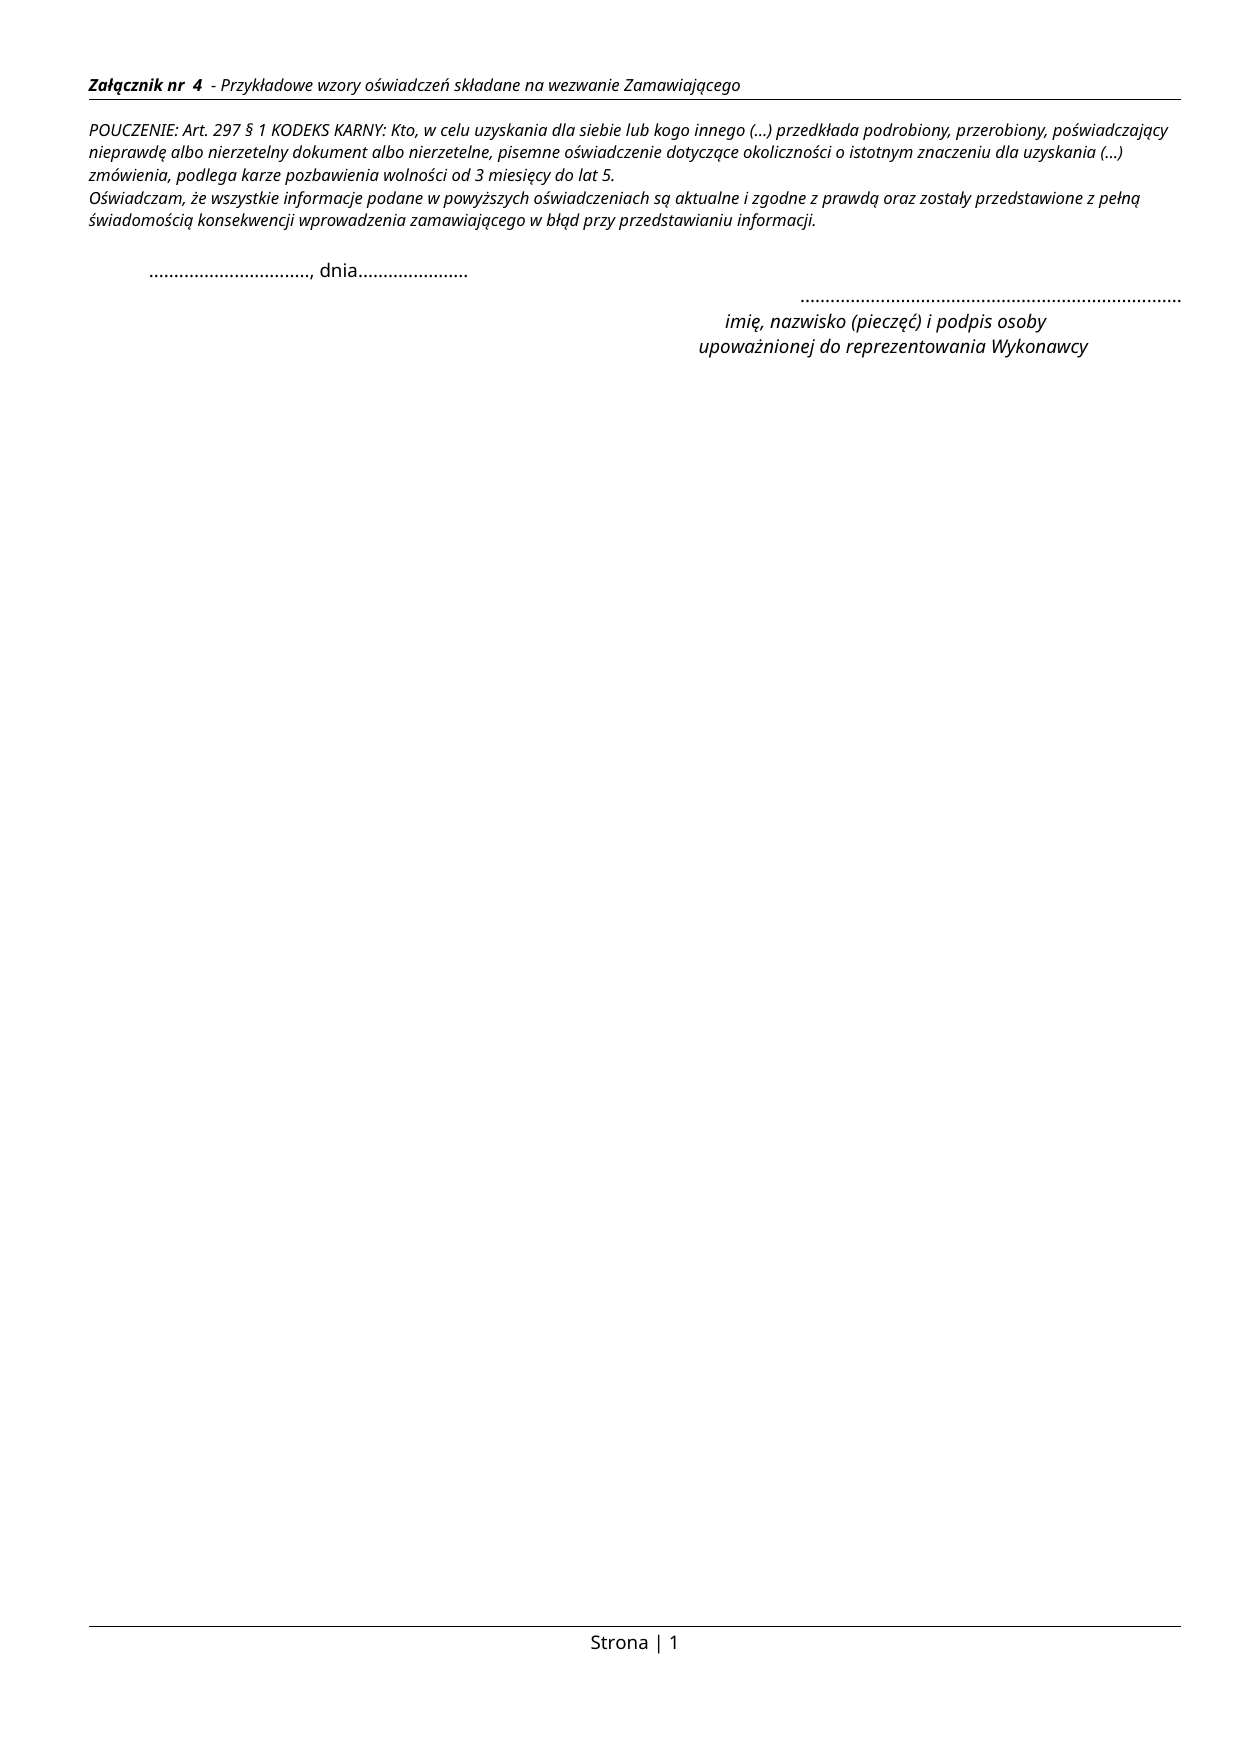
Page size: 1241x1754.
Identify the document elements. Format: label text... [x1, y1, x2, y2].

text Oświadczam, że wszystkie informacje podane w powyższych oświadczeniach są aktualne i zgodne z prawdą oraz zostały przedstawione z pełną świadomością konsekwencji wprowadzenia zamawiającego w błąd przy przedstawianiu informacji. [89, 186, 1181, 232]
text ................................, dnia...................... ............................................................................ [89, 257, 1181, 308]
text POUCZENIE: Art. 297 § 1 KODEKS KARNY: Kto, w celu uzyskania dla siebie lub kogo innego (…) przedkłada podrobiony, przerobiony, poświadczający nieprawdę albo nierzetelny dokument albo nierzetelne, pisemne oświadczenie dotyczące okoliczności o istotnym znaczeniu dla uzyskania (…) zmówienia, podlega karze pozbawienia wolności od 3 miesięcy do lat 5. [89, 118, 1181, 186]
text imię, nazwisko (pieczęć) i podpis osoby [89, 308, 1181, 334]
text upoważnionej do reprezentowania Wykonawcy [89, 334, 1181, 359]
